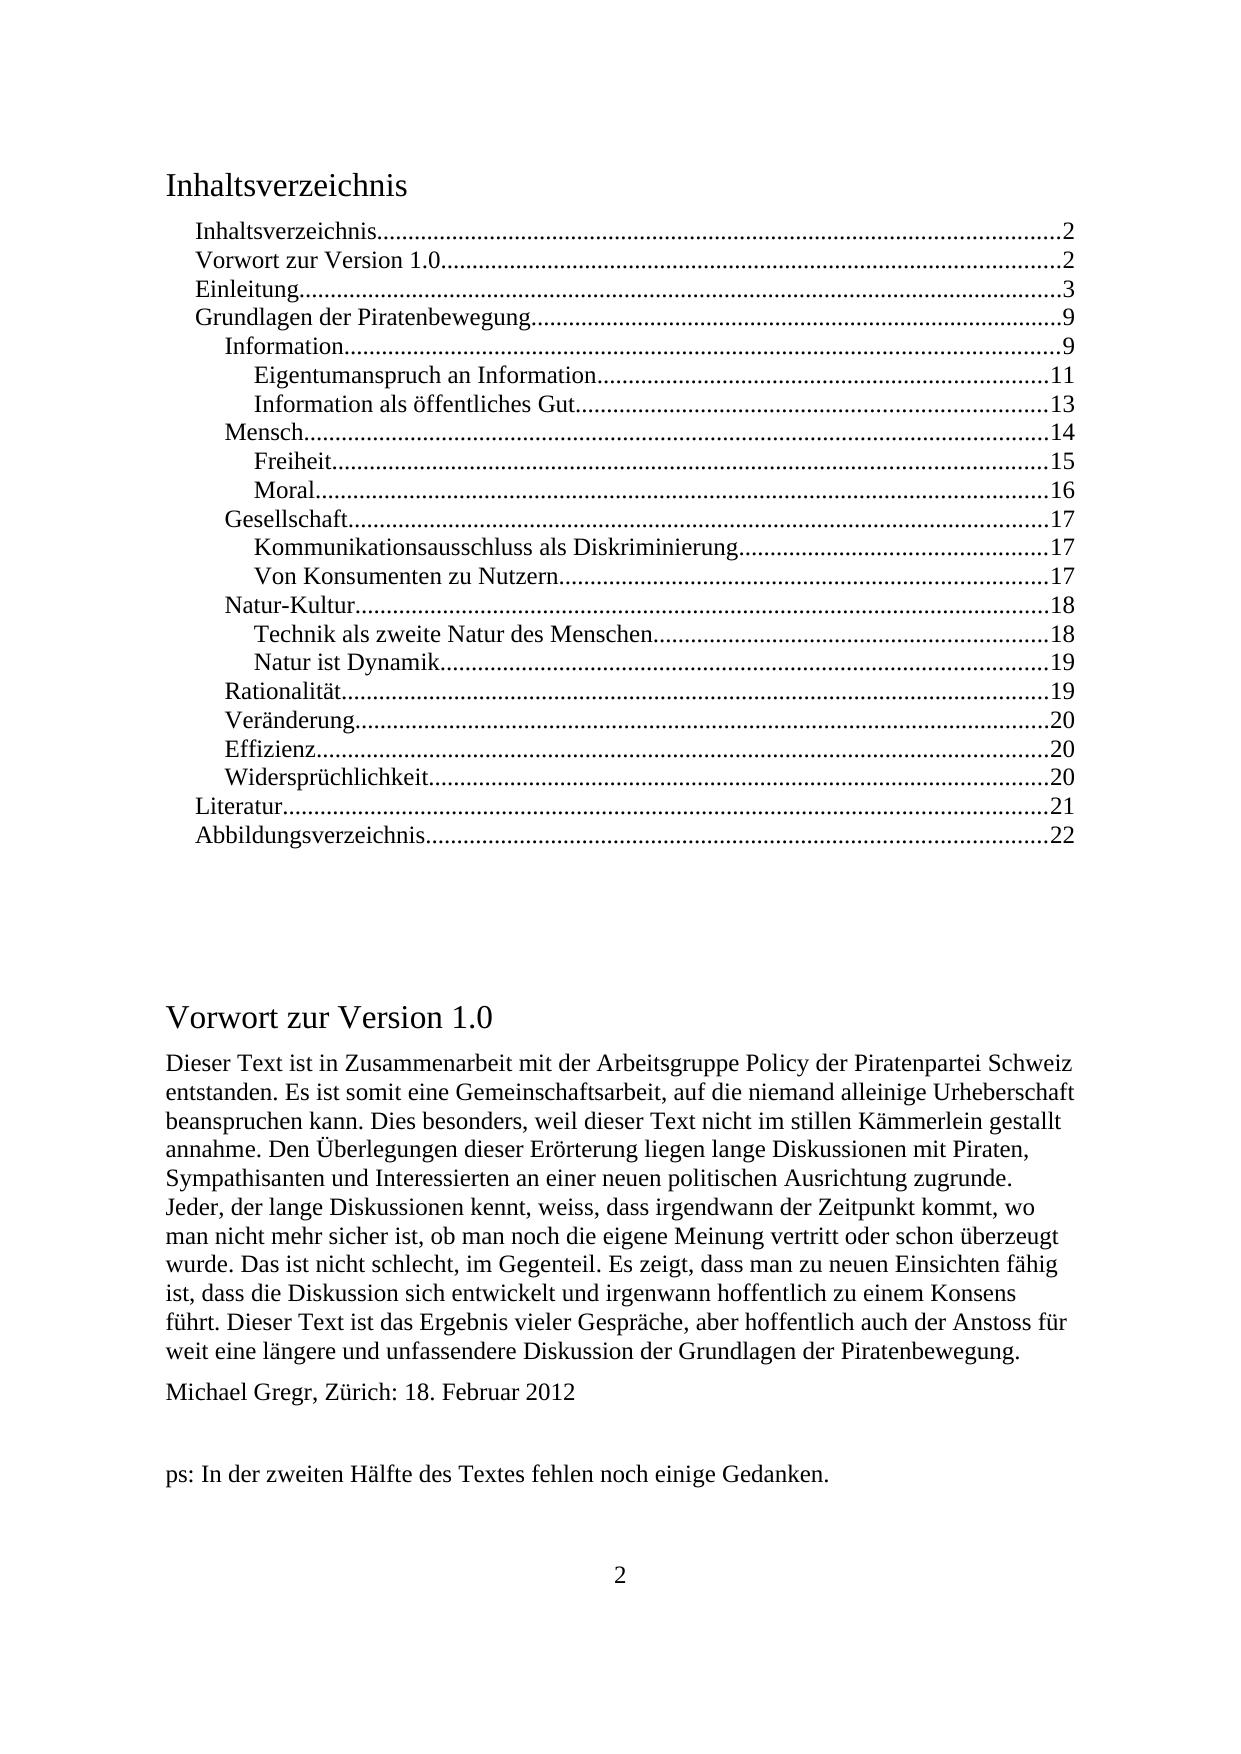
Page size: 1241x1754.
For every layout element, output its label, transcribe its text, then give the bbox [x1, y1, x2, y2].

text Inhaltsverzeichnis 2 [195, 216, 1075, 245]
text Von Konsumenten zu Nutzern 17 [254, 561, 1075, 590]
subtitle Inhaltsverzeichnis [165, 165, 1075, 204]
subtitle Vorwort zur Version 1.0 [165, 997, 1075, 1036]
text Dieser Text ist in Zusammenarbeit mit der Arbeitsgruppe Policy der Piratenpartei Schweiz entstanden. Es ist somit eine Gemeinschaftsarbeit, auf die niemand alleinige Urheberschaft beanspruchen kann. Dies besonders, weil dieser Text nicht im stillen Kämmerlein gestallt annahme. Den Überlegungen dieser Erörterung liegen lange Diskussionen mit Piraten, Sympathisanten und Interessierten an einer neuen politischen Ausrichtung zugrunde. Jeder, der lange Diskussionen kennt, weiss, dass irgendwann der Zeitpunkt kommt, wo man nicht mehr sicher ist, ob man noch die eigene Meinung vertritt oder schon überzeugt wurde. Das ist nicht schlecht, im Gegenteil. Es zeigt, dass man zu neuen Einsichten fähig ist, dass die Diskussion sich entwickelt und irgenwann hoffentlich zu einem Konsens führt. Dieser Text ist das Ergebnis vieler Gespräche, aber hoffentlich auch der Anstoss für weit eine längere und unfassendere Diskussion der Grundlagen der Piratenbewegung. [165, 1048, 1075, 1364]
text Einleitung 3 [195, 274, 1075, 302]
text Michael Gregr, Zürich: 18. Februar 2012 [165, 1377, 1075, 1406]
text Moral 16 [254, 475, 1075, 504]
text Widersprüchlichkeit 20 [224, 762, 1075, 791]
text Veränderung 20 [224, 705, 1075, 734]
text Eigentumanspruch an Information 11 [254, 360, 1075, 389]
text Abbildungsverzeichnis 22 [195, 820, 1075, 849]
text Effizienz 20 [224, 734, 1075, 762]
text Information 9 [224, 331, 1075, 360]
text Vorwort zur Version 1.0 2 [195, 245, 1075, 274]
text Freiheit 15 [254, 446, 1075, 475]
text Literatur 21 [195, 791, 1075, 820]
text Grundlagen der Piratenbewegung 9 [195, 302, 1075, 331]
text Information als öffentliches Gut 13 [254, 389, 1075, 417]
text Natur-Kultur 18 [224, 590, 1075, 619]
text Kommunikationsausschluss als Diskriminierung 17 [254, 532, 1075, 561]
text Gesellschaft 17 [224, 504, 1075, 532]
text ps: In der zweiten Hälfte des Textes fehlen noch einige Gedanken. [165, 1459, 1075, 1488]
text Mensch 14 [224, 417, 1075, 446]
text Technik als zweite Natur des Menschen 18 [254, 619, 1075, 647]
text Natur ist Dynamik 19 [254, 647, 1075, 676]
text Rationalität 19 [224, 676, 1075, 705]
